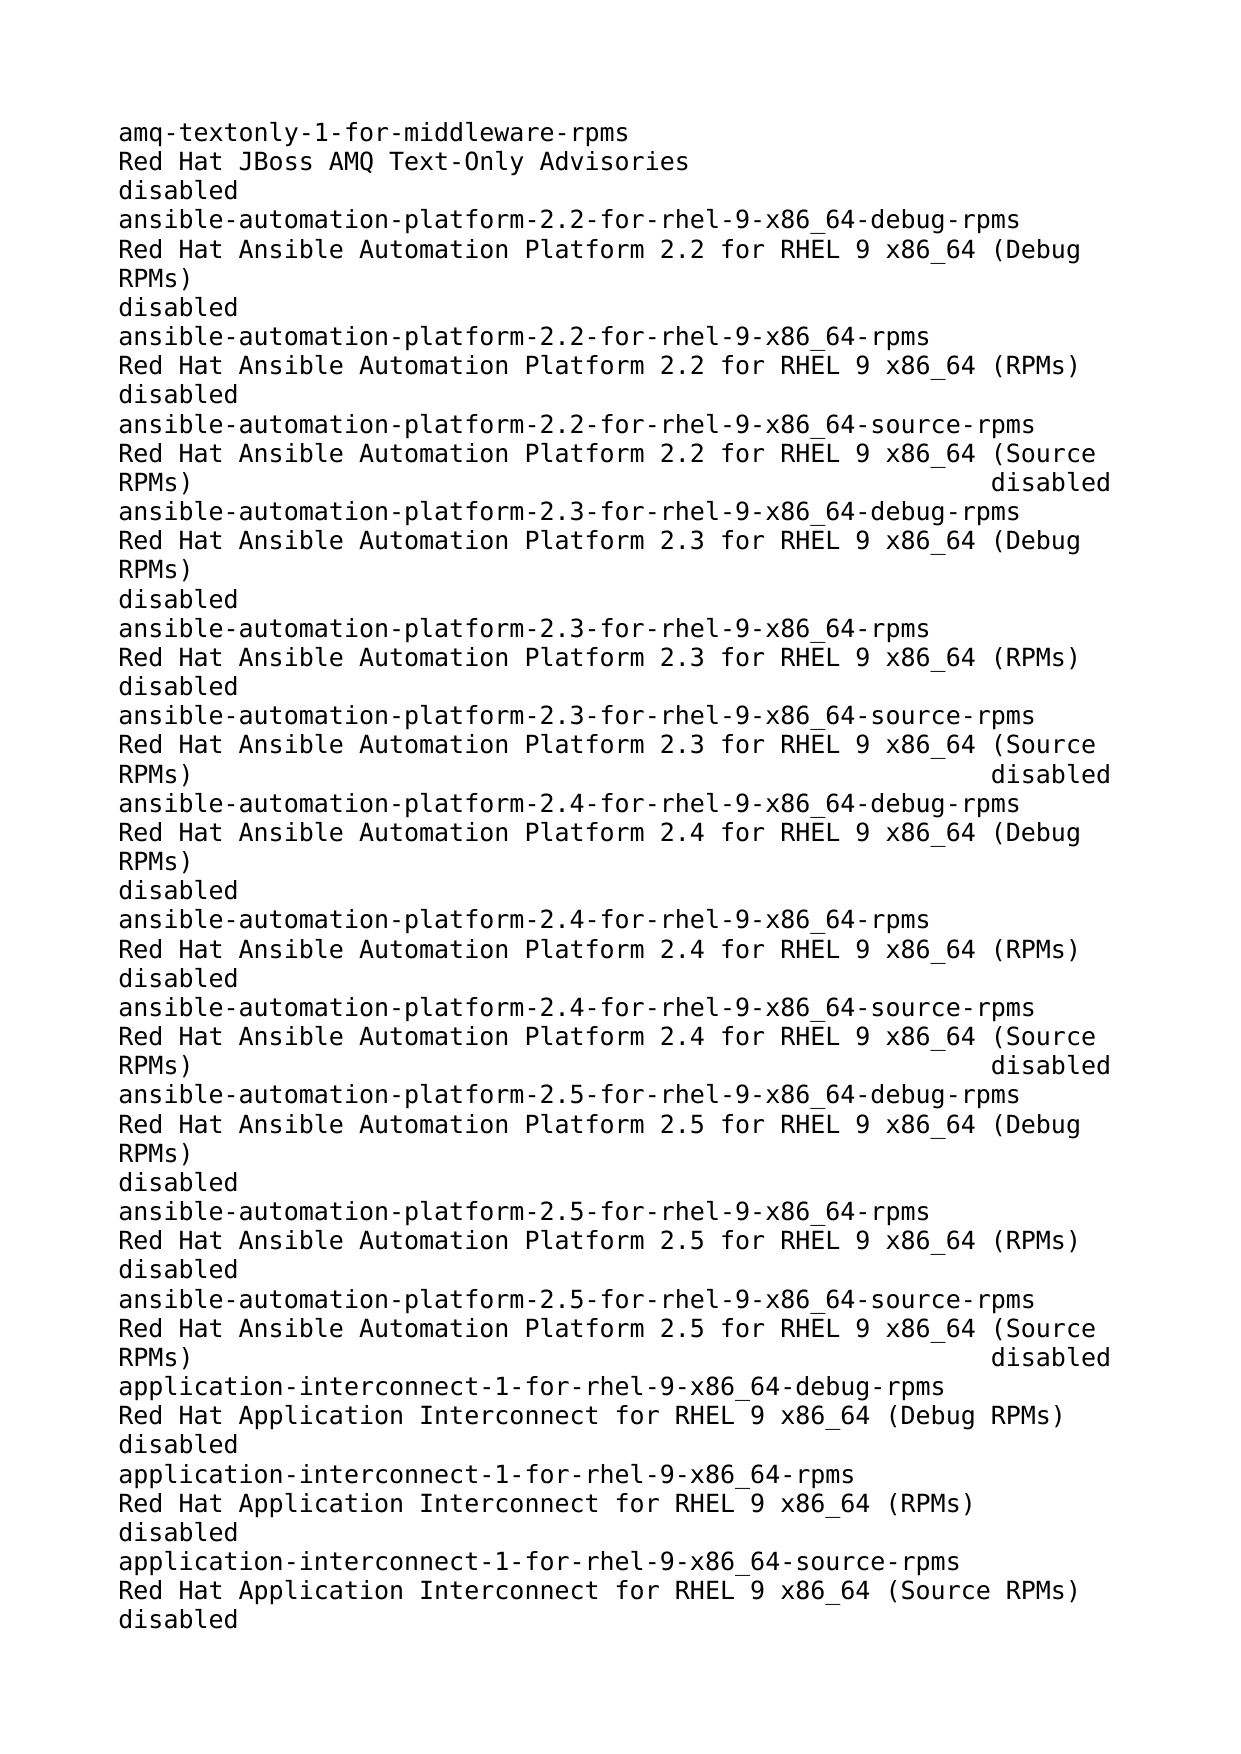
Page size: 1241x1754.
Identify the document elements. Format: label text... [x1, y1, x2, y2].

text amq-textonly-1-for-middleware-rpms Red Hat JBoss AMQ Text-Only Advisories disabled ansible-automation-platform-2.2-for-rhel-9-x86_64-debug-rpms Red Hat Ansible Automation Platform 2.2 for RHEL 9 x86_64 (Debug RPMs) disabled ansible-automation-platform-2.2-for-rhel-9-x86_64-rpms Red Hat Ansible Automation Platform 2.2 for RHEL 9 x86_64 (RPMs) disabled ansible-automation-platform-2.2-for-rhel-9-x86_64-source-rpms Red Hat Ansible Automation Platform 2.2 for RHEL 9 x86_64 (Source RPMs) disabled ansible-automation-platform-2.3-for-rhel-9-x86_64-debug-rpms Red Hat Ansible Automation Platform 2.3 for RHEL 9 x86_64 (Debug RPMs) disabled ansible-automation-platform-2.3-for-rhel-9-x86_64-rpms Red Hat Ansible Automation Platform 2.3 for RHEL 9 x86_64 (RPMs) disabled ansible-automation-platform-2.3-for-rhel-9-x86_64-source-rpms Red Hat Ansible Automation Platform 2.3 for RHEL 9 x86_64 (Source RPMs) disabled ansible-automation-platform-2.4-for-rhel-9-x86_64-debug-rpms Red Hat Ansible Automation Platform 2.4 for RHEL 9 x86_64 (Debug RPMs) disabled ansible-automation-platform-2.4-for-rhel-9-x86_64-rpms Red Hat Ansible Automation Platform 2.4 for RHEL 9 x86_64 (RPMs) disabled ansible-automation-platform-2.4-for-rhel-9-x86_64-source-rpms Red Hat Ansible Automation Platform 2.4 for RHEL 9 x86_64 (Source RPMs) disabled ansible-automation-platform-2.5-for-rhel-9-x86_64-debug-rpms Red Hat Ansible Automation Platform 2.5 for RHEL 9 x86_64 (Debug RPMs) disabled ansible-automation-platform-2.5-for-rhel-9-x86_64-rpms Red Hat Ansible Automation Platform 2.5 for RHEL 9 x86_64 (RPMs) disabled ansible-automation-platform-2.5-for-rhel-9-x86_64-source-rpms Red Hat Ansible Automation Platform 2.5 for RHEL 9 x86_64 (Source RPMs) disabled application-interconnect-1-for-rhel-9-x86_64-debug-rpms Red Hat Application Interconnect for RHEL 9 x86_64 (Debug RPMs) disabled application-interconnect-1-for-rhel-9-x86_64-rpms Red Hat Application Interconnect for RHEL 9 x86_64 (RPMs) disabled application-interconnect-1-for-rhel-9-x86_64-source-rpms Red Hat Application Interconnect for RHEL 9 x86_64 (Source RPMs) disabled [118, 118, 1122, 1635]
